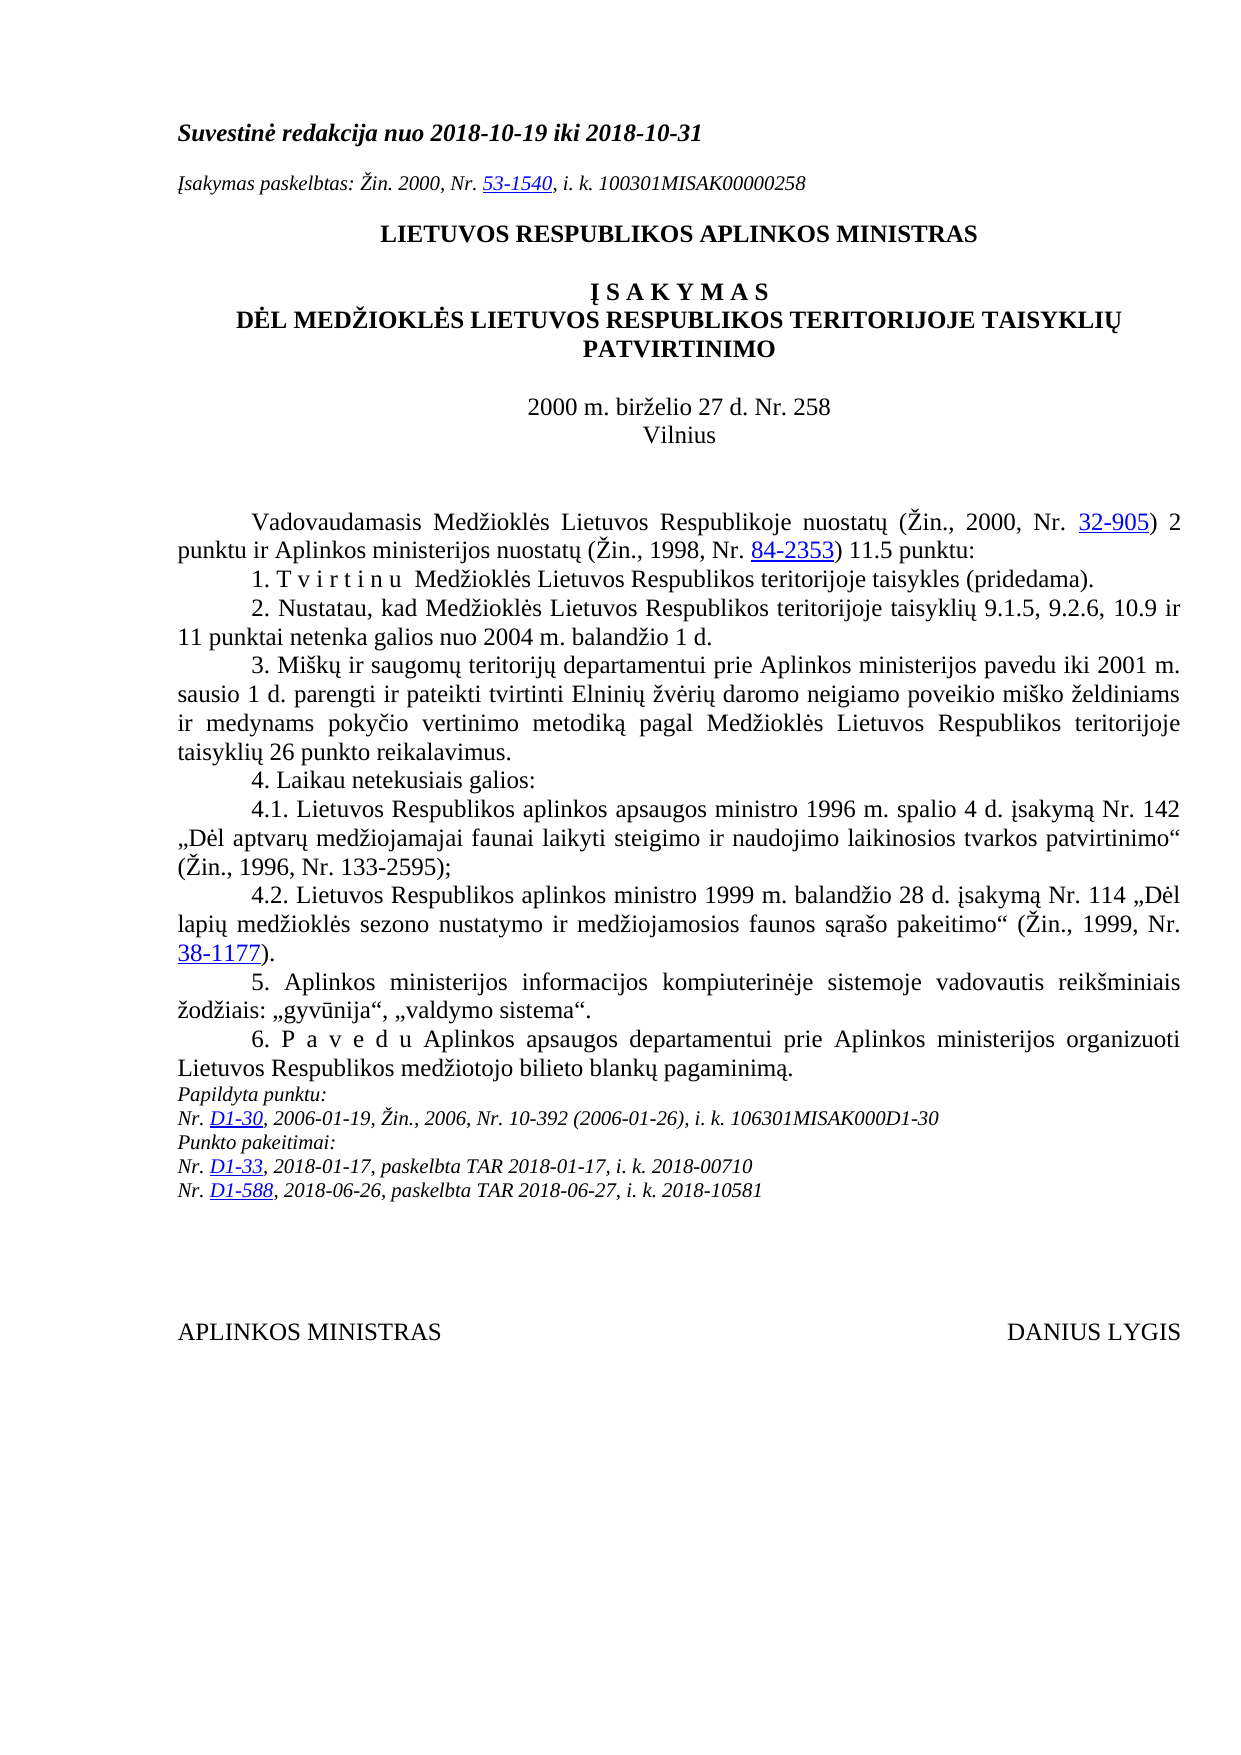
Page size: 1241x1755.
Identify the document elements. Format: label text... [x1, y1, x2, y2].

text LIETUVOS RESPUBLIKOS APLINKOS MINISTRAS [177, 219, 1181, 248]
text Į S A K Y M A S [177, 277, 1181, 305]
text Punkto pakeitimai: [177, 1130, 1181, 1154]
text Suvestinė redakcija nuo 2018-10-19 iki 2018-10-31 [177, 118, 1181, 147]
text 3. Miškų ir saugomų teritorijų departamentui prie Aplinkos ministerijos pavedu iki 2001 m. sausio 1 d. parengti ir pateikti tvirtinti Elninių žvėrių daromo neigiamo poveikio miško želdiniams ir medynams pokyčio vertinimo metodiką pagal Medžioklės Lietuvos Respublikos teritorijoje taisyklių 26 punkto reikalavimus. [177, 650, 1181, 765]
text Nr. D1-588, 2018-06-26, paskelbta TAR 2018-06-27, i. k. 2018-10581 [177, 1178, 1181, 1202]
text 2000 m. birželio 27 d. Nr. 258 [177, 392, 1181, 420]
text Nr. D1-30, 2006-01-19, Žin., 2006, Nr. 10-392 (2006-01-26), i. k. 106301MISAK000D1-30 [177, 1106, 1181, 1130]
text 4. Laikau netekusiais galios: [177, 765, 1181, 794]
text Vadovaudamasis Medžioklės Lietuvos Respublikoje nuostatų (Žin., 2000, Nr. 32-905) 2 punktu ir Aplinkos ministerijos nuostatų (Žin., 1998, Nr. 84-2353) 11.5 punktu: [177, 507, 1181, 564]
text 1. Tvirtinu Medžioklės Lietuvos Respublikos teritorijoje taisykles (pridedama). [177, 564, 1181, 593]
text 2. Nustatau, kad Medžioklės Lietuvos Respublikos teritorijoje taisyklių 9.1.5, 9.2.6, 10.9 ir 11 punktai netenka galios nuo 2004 m. balandžio 1 d. [177, 593, 1181, 650]
text 4.1. Lietuvos Respublikos aplinkos apsaugos ministro 1996 m. spalio 4 d. įsakymą Nr. 142 „Dėl aptvarų medžiojamajai faunai laikyti steigimo ir naudojimo laikinosios tvarkos patvirtinimo“ (Žin., 1996, Nr. 133-2595); [177, 794, 1181, 880]
text 5. Aplinkos ministerijos informacijos kompiuterinėje sistemoje vadovautis reikšminiais žodžiais: „gyvūnija“, „valdymo sistema“. [177, 967, 1181, 1024]
text 4.2. Lietuvos Respublikos aplinkos ministro 1999 m. balandžio 28 d. įsakymą Nr. 114 „Dėl lapių medžioklės sezono nustatymo ir medžiojamosios faunos sąrašo pakeitimo“ (Žin., 1999, Nr. 38-1177). [177, 880, 1181, 967]
text Vilnius [177, 420, 1181, 449]
text APLINKOS MINISTRAS DANIUS LYGIS [177, 1317, 1181, 1346]
text 6. P a v e d u Aplinkos apsaugos departamentui prie Aplinkos ministerijos organizuoti Lietuvos Respublikos medžiotojo bilieto blankų pagaminimą. [177, 1024, 1181, 1082]
text Įsakymas paskelbtas: Žin. 2000, Nr. 53-1540, i. k. 100301MISAK00000258 [177, 171, 1181, 195]
text Papildyta punktu: [177, 1082, 1181, 1106]
text Nr. D1-33, 2018-01-17, paskelbta TAR 2018-01-17, i. k. 2018-00710 [177, 1154, 1181, 1178]
text DĖL MEDŽIOKLĖS LIETUVOS RESPUBLIKOS TERITORIJOJE TAISYKLIŲ PATVIRTINIMO [177, 305, 1181, 363]
